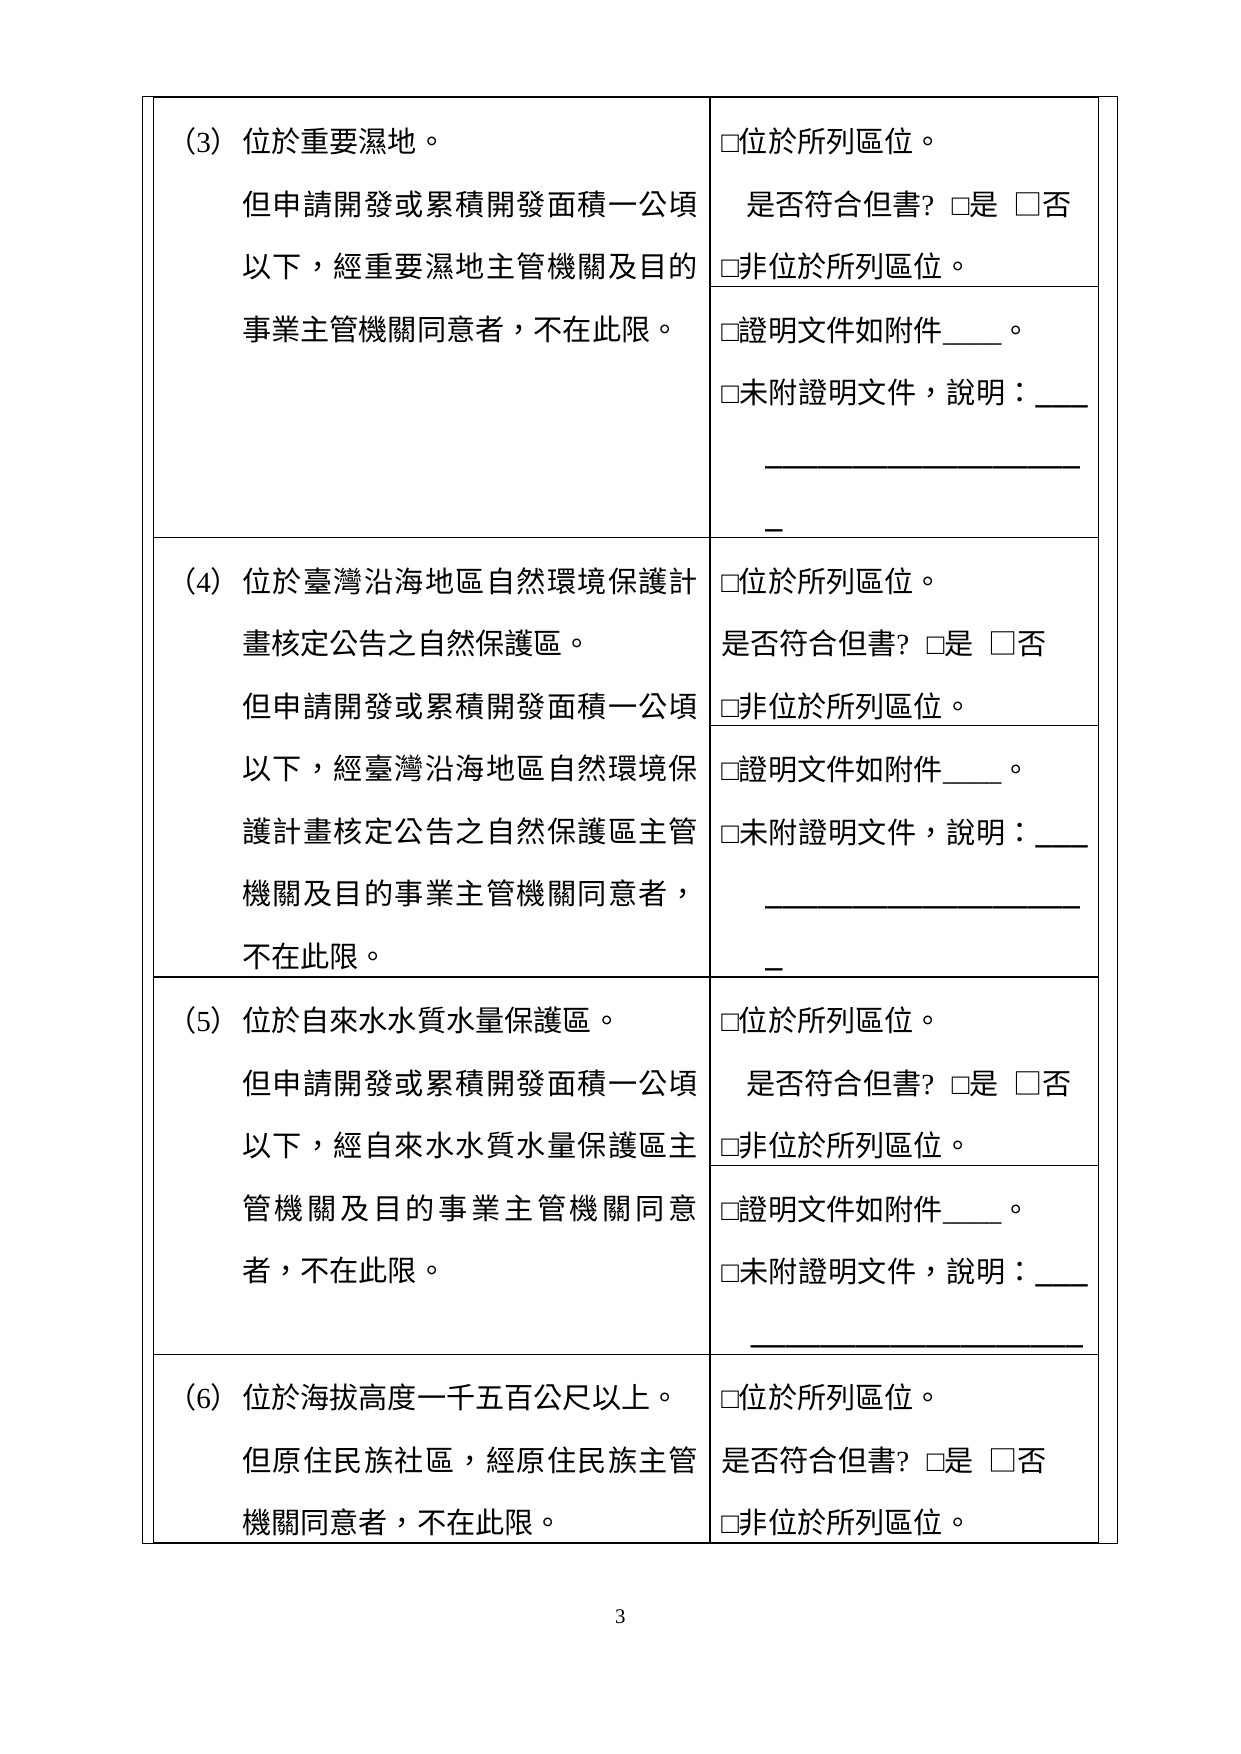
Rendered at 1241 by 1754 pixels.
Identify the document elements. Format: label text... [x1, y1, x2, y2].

table_cell □證明文件如附件____。 □未附證明文件，說明：______________________ [711, 287, 1098, 537]
table_cell □位於所列區位。 是否符合但書? □是 □否 □非位於所列區位。 [711, 1355, 1098, 1542]
table_cell 位於臺灣沿海地區自然環境保護計畫核定公告之自然保護區。 但申請開發或累積開發面積一公頃以下，經臺灣沿海地區自然環境保護計畫核定公告之自然保護區主管機關及目的事業主管機關同意者，不在此限。 [154, 538, 709, 976]
table_cell [1099, 97, 1117, 1543]
table_cell 位於自來水水質水量保護區。 但申請開發或累積開發面積一公頃以下，經自來水水質水量保護區主管機關及目的事業主管機關同意者，不在此限。 [154, 978, 709, 1353]
table_cell □證明文件如附件____。 □未附證明文件，說明：______________________ [711, 726, 1098, 976]
table_cell 位於海拔高度一千五百公尺以上。 但原住民族社區，經原住民族主管機關同意者，不在此限。 [154, 1355, 709, 1542]
table_cell [143, 97, 153, 1543]
table_cell 位於重要濕地。 但申請開發或累積開發面積一公頃以下，經重要濕地主管機關及目的事業主管機關同意者，不在此限。 [154, 98, 709, 537]
table_cell □證明文件如附件____。 □未附證明文件，說明：______________________ [711, 1166, 1098, 1353]
table_cell □位於所列區位。 是否符合但書? □是 □否 □非位於所列區位。 [711, 98, 1098, 286]
table_cell □位於所列區位。 是否符合但書? □是 □否 □非位於所列區位。 [711, 978, 1098, 1165]
table_cell □位於所列區位。 是否符合但書? □是 □否 □非位於所列區位。 [711, 538, 1098, 725]
